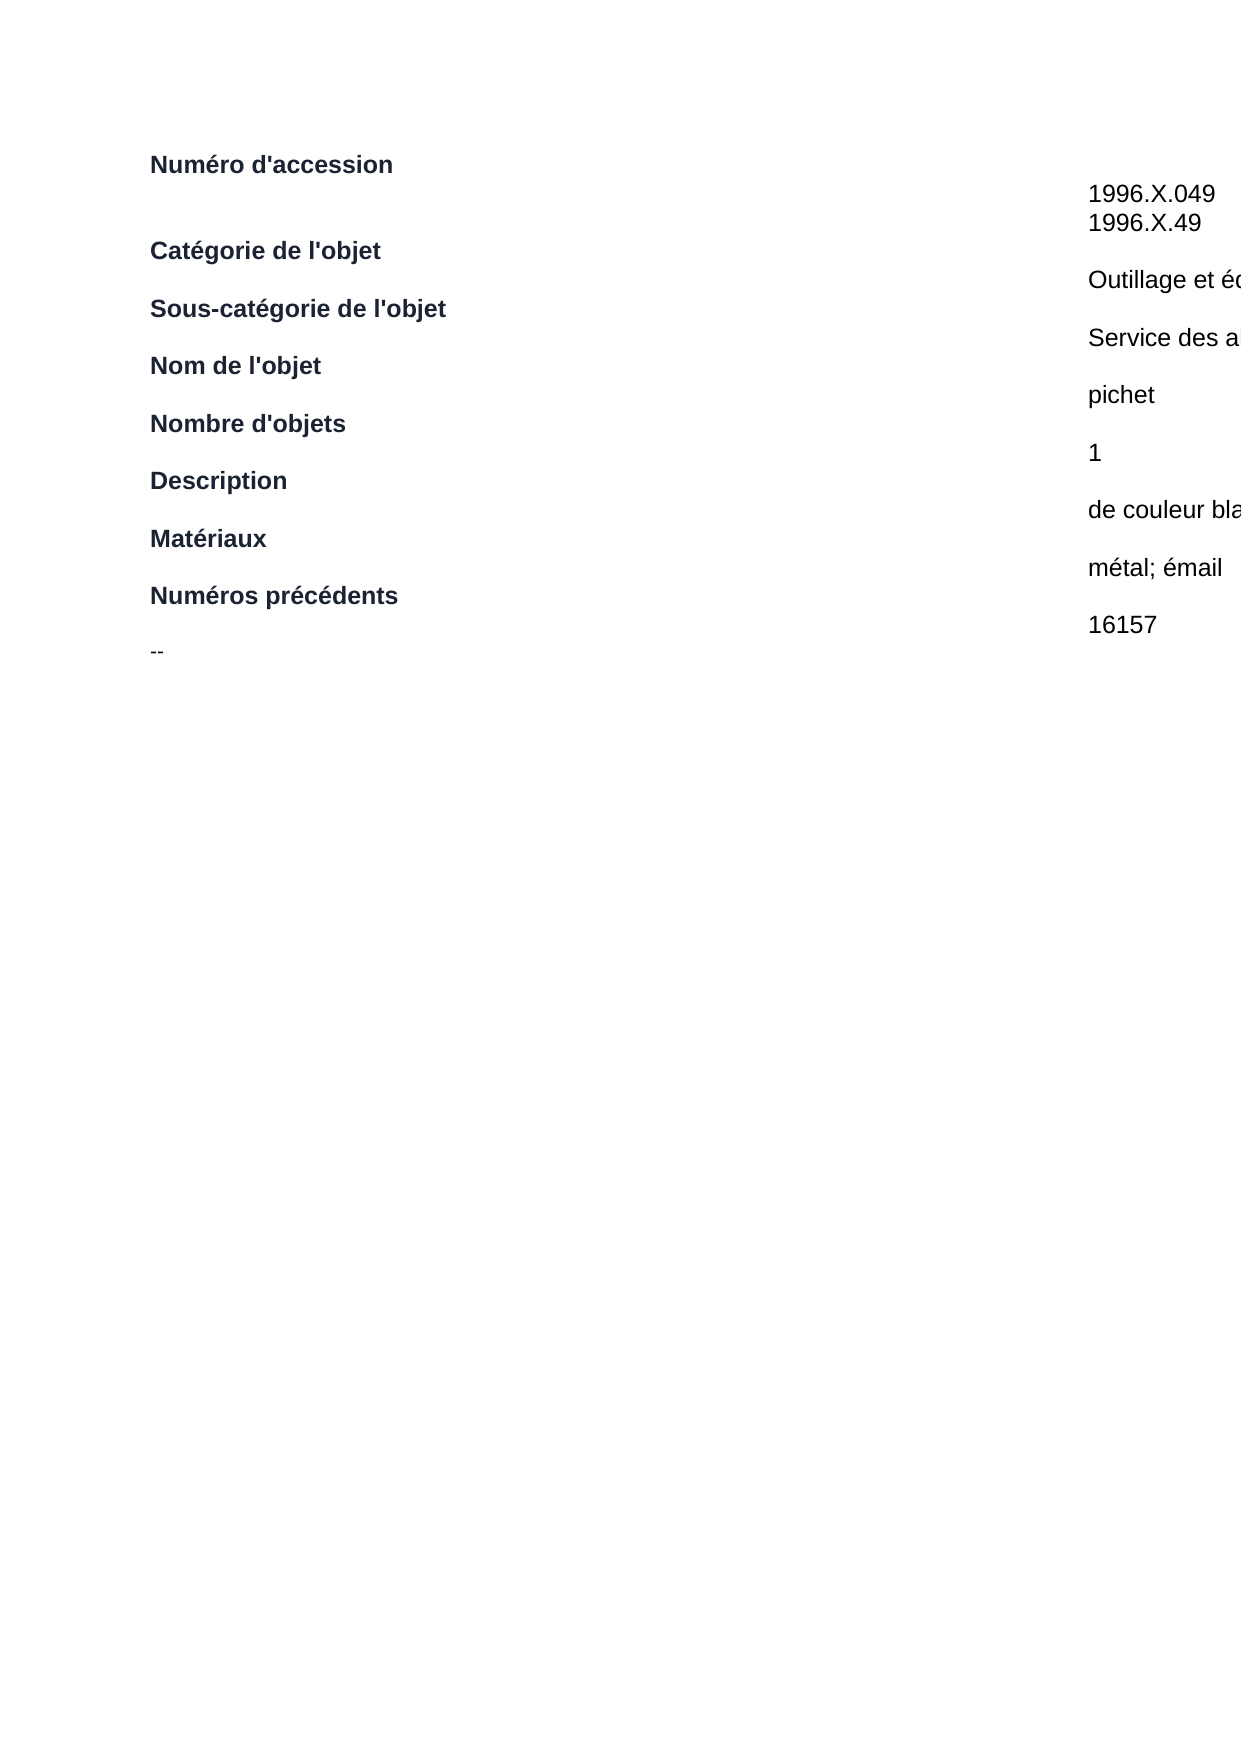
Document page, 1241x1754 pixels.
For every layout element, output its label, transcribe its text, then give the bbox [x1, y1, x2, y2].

text 16157 [1088, 610, 1240, 639]
text de couleur blanche. Bordure et anse de couleur noire. Bec verseur. Email abîmé. Légères traces de rouille [1088, 495, 1240, 524]
text -- [150, 639, 1090, 663]
text 1 [1088, 437, 1240, 466]
text Catégorie de l'objet [150, 236, 1090, 265]
text Numéros précédents [150, 581, 1090, 610]
text Numéro d'accession [150, 150, 1090, 179]
text 1996.X.049 [1088, 179, 1240, 207]
text Description [150, 466, 1090, 495]
text Nombre d'objets [150, 409, 1090, 437]
text Matériaux [150, 524, 1090, 552]
text Service des aliments [1088, 322, 1240, 351]
text métal; émail [1088, 552, 1240, 581]
text Sous-catégorie de l'objet [150, 294, 1090, 322]
text 1996.X.49 [1088, 207, 1240, 236]
text Outillage et équipement pour le traitement de matières premières [1088, 265, 1240, 294]
text Nom de l'objet [150, 351, 1090, 380]
text pichet [1088, 380, 1240, 409]
